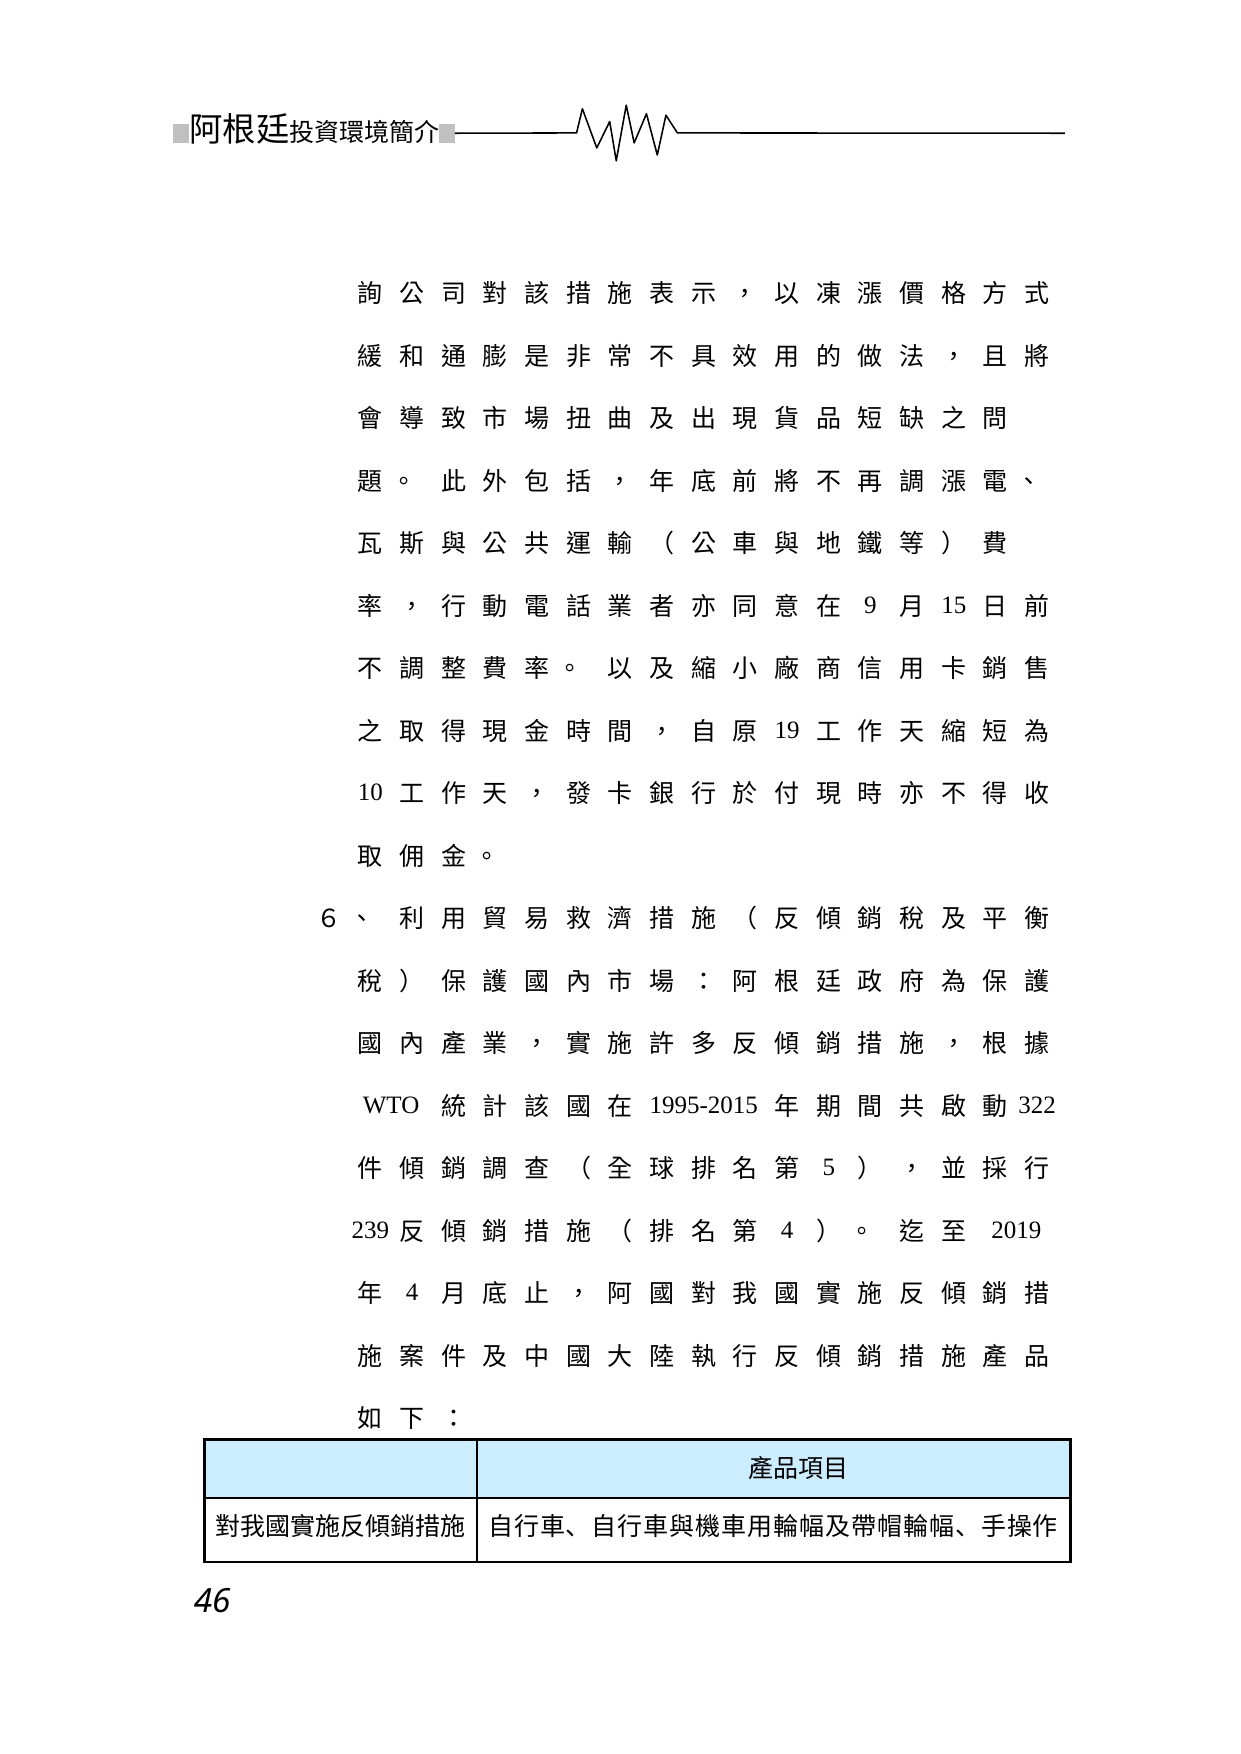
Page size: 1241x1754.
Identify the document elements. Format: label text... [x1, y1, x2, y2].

table_cell 自行車、自行車與機車用輪幅及帶帽輪幅、手操作 [478, 1499, 1069, 1561]
table_header 產品項目 [478, 1441, 1069, 1497]
text 詢公司對該措施表示，以凍漲價格方式緩和通膨是非常不具效用的做法，且將會導致市場扭曲及出現貨品短缺之問題。此外包括，年底前將不再調漲電、瓦斯與公共運輸（公車與地鐵等）費率，行動電話業者亦同意在9月15日前不調整費率。以及縮小廠商信用卡銷售之取得現金時間，自原19工作天縮短為10工作天，發卡銀行於付現時亦不得收取佣金。 [281, 250, 1058, 875]
table_header [206, 1441, 476, 1497]
table_cell 對我國實施反傾銷措施 [206, 1499, 476, 1561]
text ６、利用貿易救濟措施（反傾銷稅及平衡稅）保護國內市場：阿根廷政府為保護國內產業，實施許多反傾銷措施，根據WTO統計該國在1995-2015年期間共啟動322件傾銷調查（全球排名第5），並採行239反傾銷措施（排名第4）。迄至2019年4月底止，阿國對我國實施反傾銷措施案件及中國大陸執行反傾銷措施產品如下： [281, 875, 1058, 1438]
